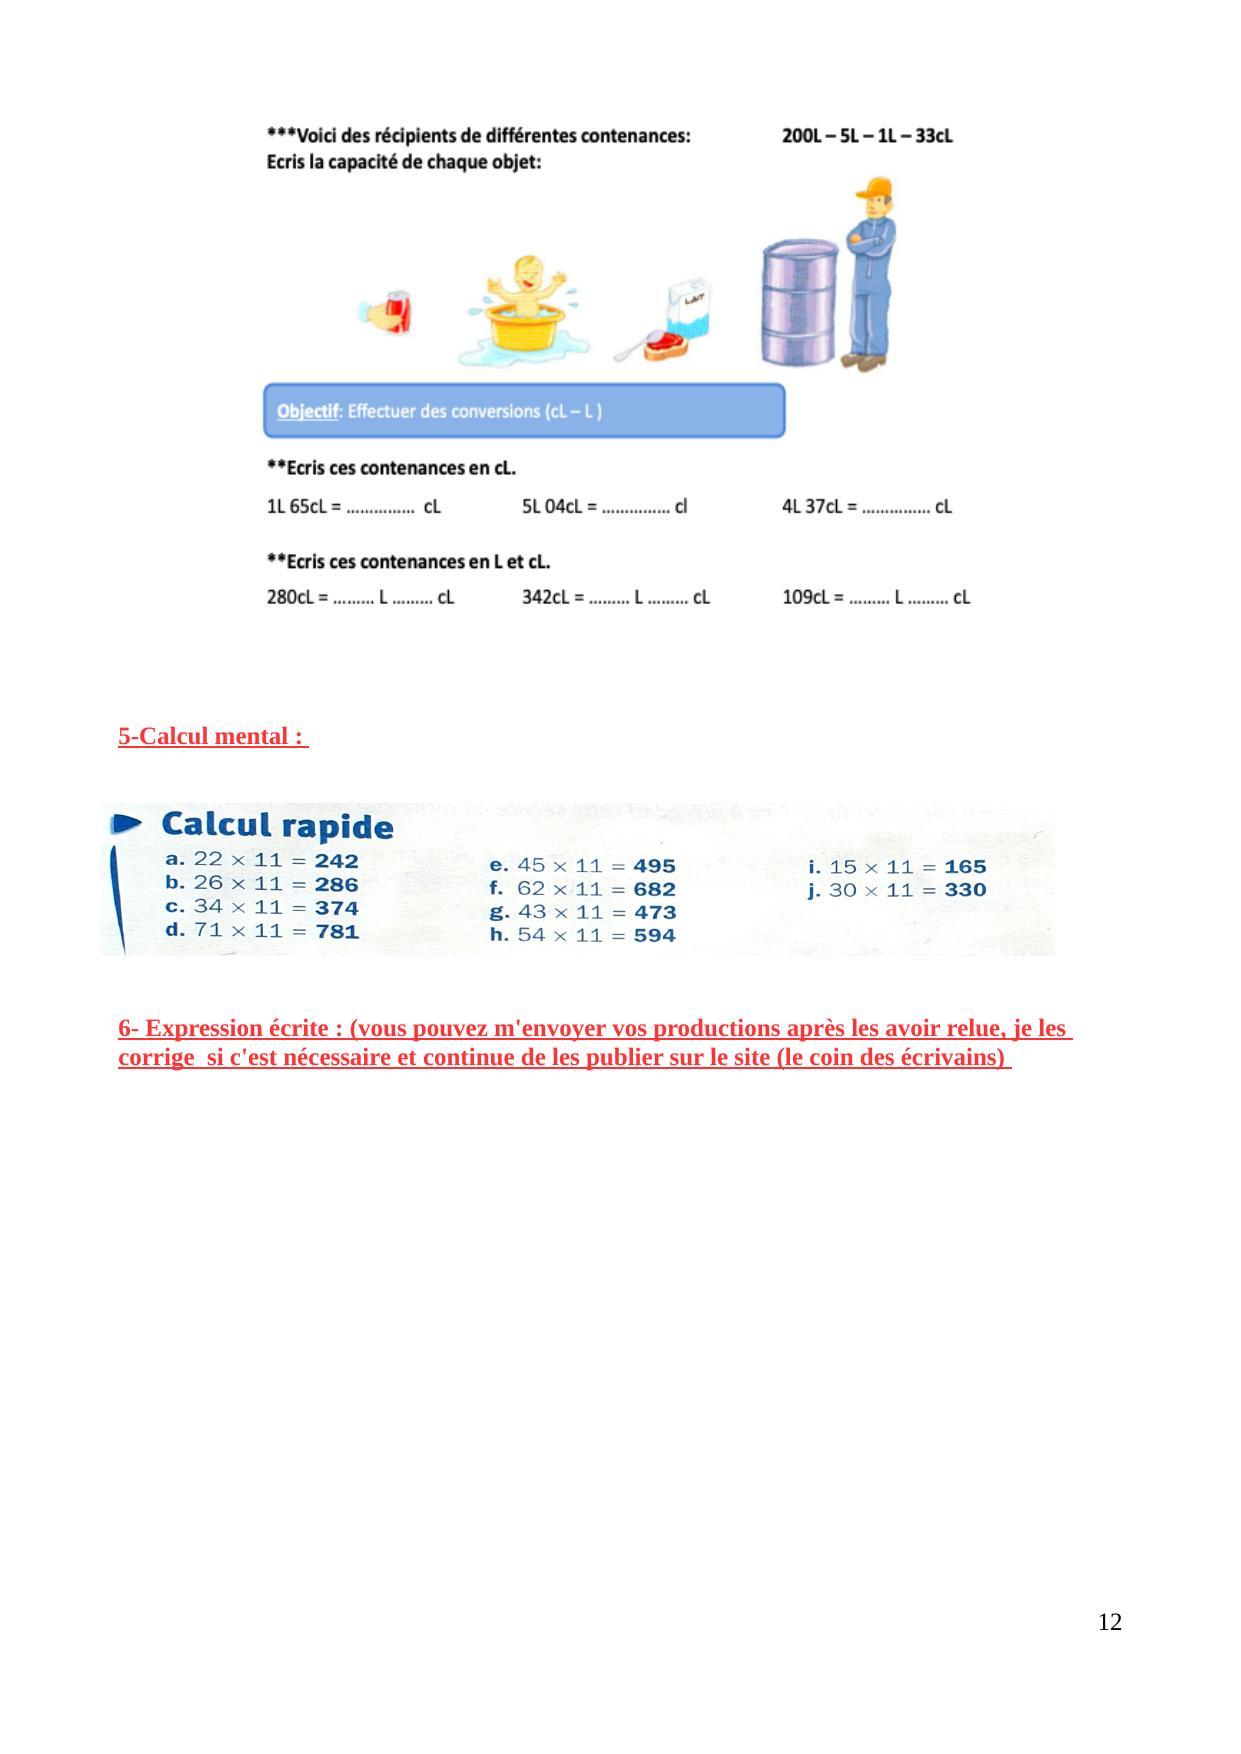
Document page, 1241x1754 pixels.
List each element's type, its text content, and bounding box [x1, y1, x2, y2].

text 5-Calcul mental : [118, 721, 1122, 750]
text 6- Expression écrite : (vous pouvez m'envoyer vos productions après les avoir relue, je les corrige si c'est nécessaire et continue de les publier sur le site (le coin des écrivains) [118, 1013, 1122, 1071]
picture [256, 118, 985, 607]
picture [100, 803, 1055, 956]
